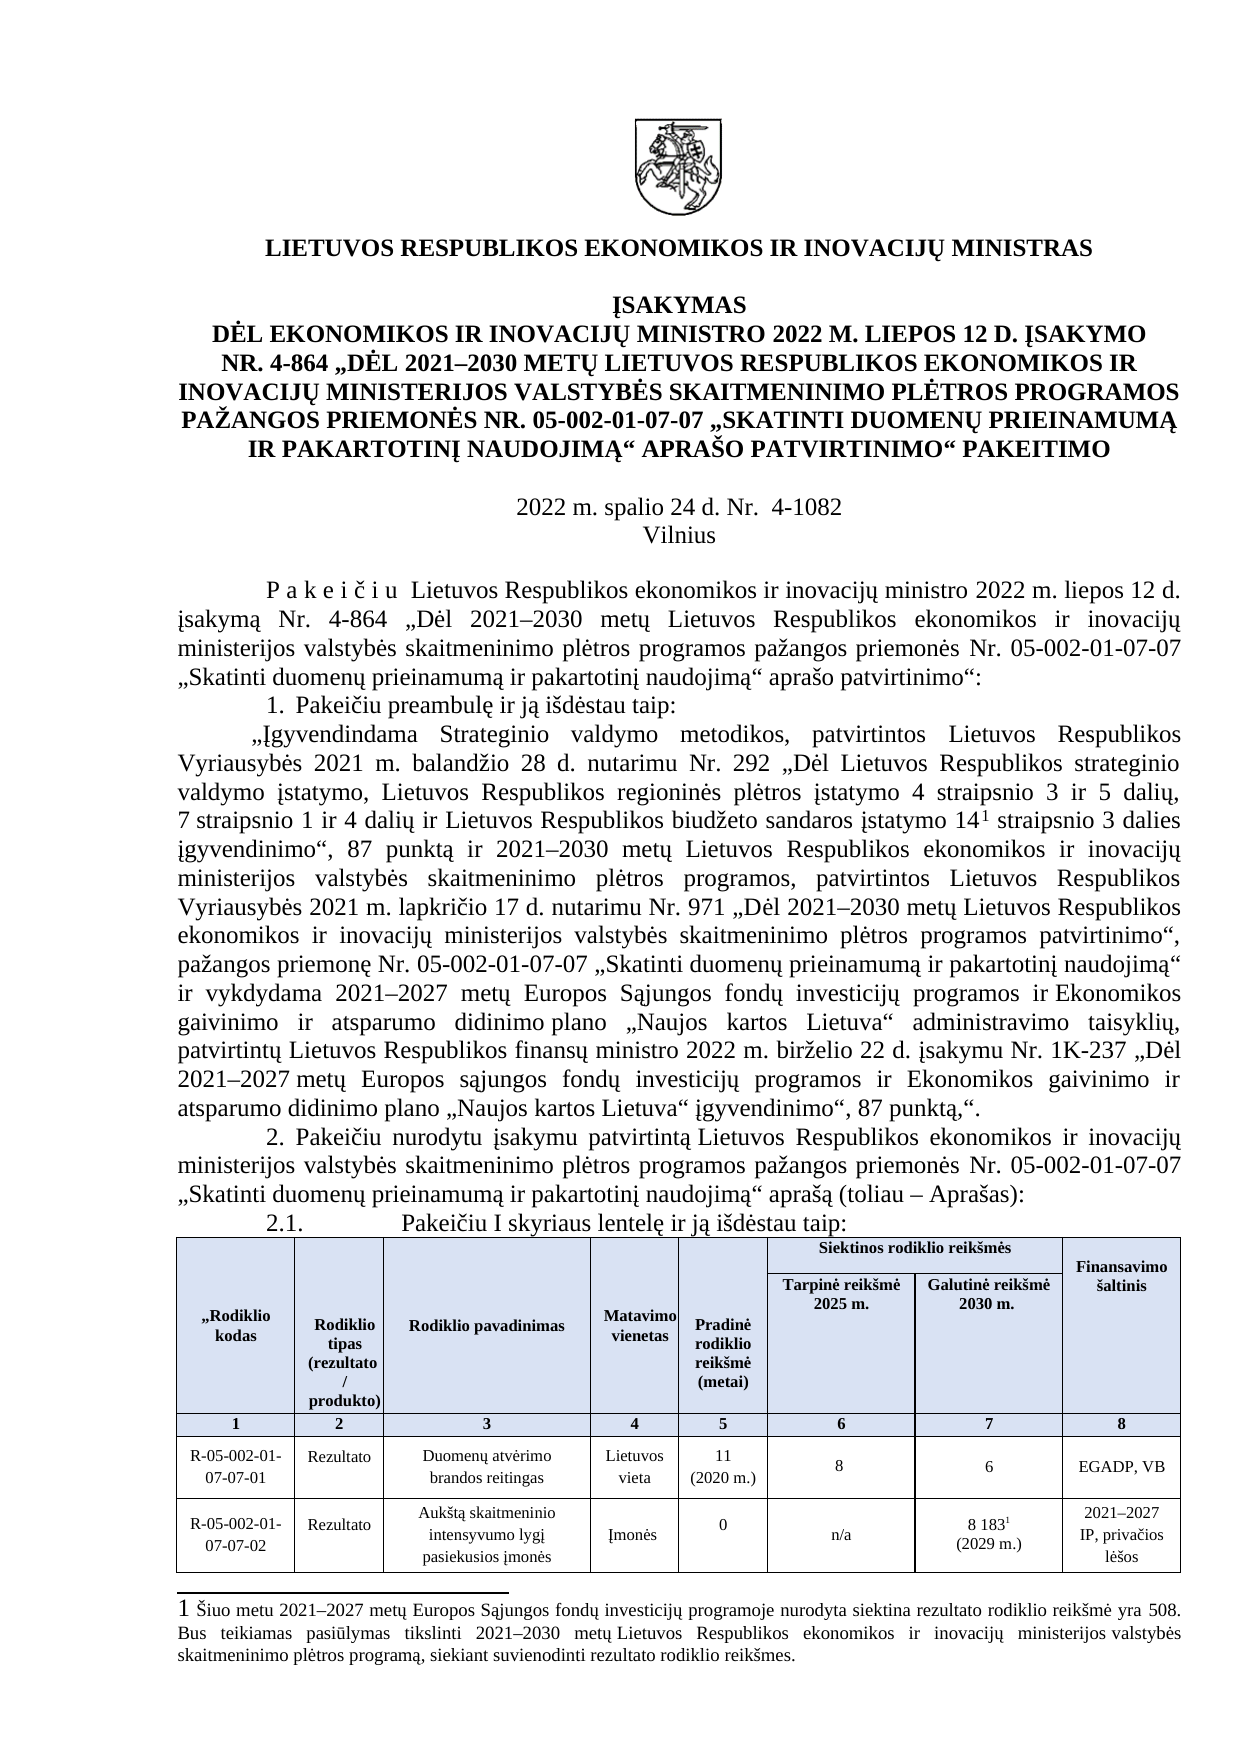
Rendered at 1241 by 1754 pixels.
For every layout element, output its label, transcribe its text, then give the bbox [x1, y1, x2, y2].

table_cell 8 [1063, 1414, 1180, 1436]
table_header Rodiklio pavadinimas [384, 1238, 590, 1413]
text 2.1. Pakeičiu I skyriaus lentelę ir ją išdėstau taip: [260, 1208, 1181, 1237]
table_cell Rezultato [295, 1499, 383, 1572]
table_cell 8 [768, 1437, 914, 1498]
table_cell 6 [768, 1414, 914, 1436]
text dėl ekonomikos ir inovacijų ministro 2022 m. LIEPOS 12 d. įsakymo [177, 319, 1181, 348]
table_header Matavimo vienetas [591, 1238, 678, 1413]
table_cell Aukštą skaitmeninio intensyvumo lygį pasiekusios įmonės [384, 1499, 590, 1572]
table_cell 3 [384, 1414, 590, 1436]
table_header Finansavimo šaltinis [1063, 1238, 1180, 1413]
table_cell 0 [679, 1499, 767, 1572]
table_cell Tarpinė reikšmė 2025 m. [768, 1274, 914, 1413]
text 2022 m. spalio 24 d. Nr. 4-1082 [177, 492, 1181, 520]
text Nr. 4-864 „DĖL 2021–2030 METŲ LIETUVOS RESPUBLIKOS EKONOMIKOS IR INOVACIJŲ MINISTERIJOS VALSTYBĖS SKAITMENINIMO PLĖTROS PROGRAMOS PAŽANGOS PRIEMONĖS NR. 05-002-01-07-07 „SKATINTI DUOMENŲ PRIEINAMUMĄ IR PAKARTOTINĮ NAUDOJIMĄ“ APRAŠO PATVIRTINIMO“ PAKEITIMO [177, 348, 1181, 463]
table_cell R-05-002-01-07-07-02 [177, 1499, 294, 1572]
table_cell 4 [591, 1414, 678, 1436]
table_header Pradinė rodiklio reikšmė (metai) [679, 1238, 767, 1413]
table_cell n/a [768, 1499, 914, 1572]
table_cell Įmonės [591, 1499, 678, 1572]
text 2. Pakeičiu nurodytu įsakymu patvirtintą Lietuvos Respublikos ekonomikos ir inovacijų ministerijos valstybės skaitmeninimo plėtros programos pažangos priemonės Nr. 05-002-01-07-07 „Skatinti duomenų prieinamumą ir pakartotinį naudojimą“ aprašą (toliau – Aprašas): [177, 1122, 1181, 1208]
table_cell Duomenų atvėrimo brandos reitingas [384, 1437, 590, 1498]
text LIETUVOS RESPUBLIKOS Ekonomikos ir inovacijų MINISTRAS [177, 233, 1181, 262]
table_cell 1 [177, 1414, 294, 1436]
text „Įgyvendindama Strateginio valdymo metodikos, patvirtintos Lietuvos Respublikos Vyriausybės 2021 m. balandžio 28 d. nutarimu Nr. 292 „Dėl Lietuvos Respublikos strateginio valdymo įstatymo, Lietuvos Respublikos regioninės plėtros įstatymo 4 straipsnio 3 ir 5 dalių, 7 straipsnio 1 ir 4 dalių ir Lietuvos Respublikos biudžeto sandaros įstatymo 141 straipsnio 3 dalies įgyvendinimo“, 87 punktą ir 2021–2030 metų Lietuvos Respublikos ekonomikos ir inovacijų ministerijos valstybės skaitmeninimo plėtros programos, patvirtintos Lietuvos Respublikos Vyriausybės 2021 m. lapkričio 17 d. nutarimu Nr. 971 „Dėl 2021–2030 metų Lietuvos Respublikos ekonomikos ir inovacijų ministerijos valstybės skaitmeninimo plėtros programos patvirtinimo“, pažangos priemonę Nr. 05-002-01-07-07 „Skatinti duomenų prieinamumą ir pakartotinį naudojimą“ ir vykdydama 2021–2027 metų Europos Sąjungos fondų investicijų programos ir Ekonomikos gaivinimo ir atsparumo didinimo plano „Naujos kartos Lietuva“ administravimo taisyklių, patvirtintų Lietuvos Respublikos finansų ministro 2022 m. birželio 22 d. įsakymu Nr. 1K-237 „Dėl 2021–2027 metų Europos sąjungos fondų investicijų programos ir Ekonomikos gaivinimo ir atsparumo didinimo plano „Naujos kartos Lietuva“ įgyvendinimo“, 87 punktą,“. [177, 719, 1181, 1122]
table_cell 7 [916, 1414, 1062, 1436]
table_header Siektinos rodiklio reikšmės [768, 1238, 1062, 1273]
table_cell Lietuvos vieta [591, 1437, 678, 1498]
text 1. Pakeičiu preambulę ir ją išdėstau taip: [252, 691, 1181, 719]
table_cell 2 [295, 1414, 383, 1436]
table_cell 6 [916, 1437, 1062, 1498]
table_cell Galutinė reikšmė 2030 m. [916, 1274, 1062, 1413]
table_header Rodiklio tipas (rezultato / produkto) [295, 1238, 383, 1413]
table_cell EGADP, VB [1063, 1437, 1180, 1498]
table_cell Rezultato [295, 1437, 383, 1498]
text įsakymas [177, 290, 1181, 319]
table_cell 11 (2020 m.) [679, 1437, 767, 1498]
table_cell 8 183 (2029 m.) [916, 1499, 1062, 1572]
text Vilnius [177, 520, 1181, 549]
table_cell 5 [679, 1414, 767, 1436]
table_cell 2021–2027 IP, privačios lėšos [1063, 1499, 1180, 1572]
table_header „Rodiklio kodas [177, 1238, 294, 1413]
table_cell R-05-002-01-07-07-01 [177, 1437, 294, 1498]
text P a k e i č i u Lietuvos Respublikos ekonomikos ir inovacijų ministro 2022 m. liepos 12 d. įsakymą Nr. 4-864 „Dėl 2021–2030 metų Lietuvos Respublikos ekonomikos ir inovacijų ministerijos valstybės skaitmeninimo plėtros programos pažangos priemonės Nr. 05-002-01-07-07 „Skatinti duomenų prieinamumą ir pakartotinį naudojimą“ aprašo patvirtinimo“: [177, 576, 1181, 691]
